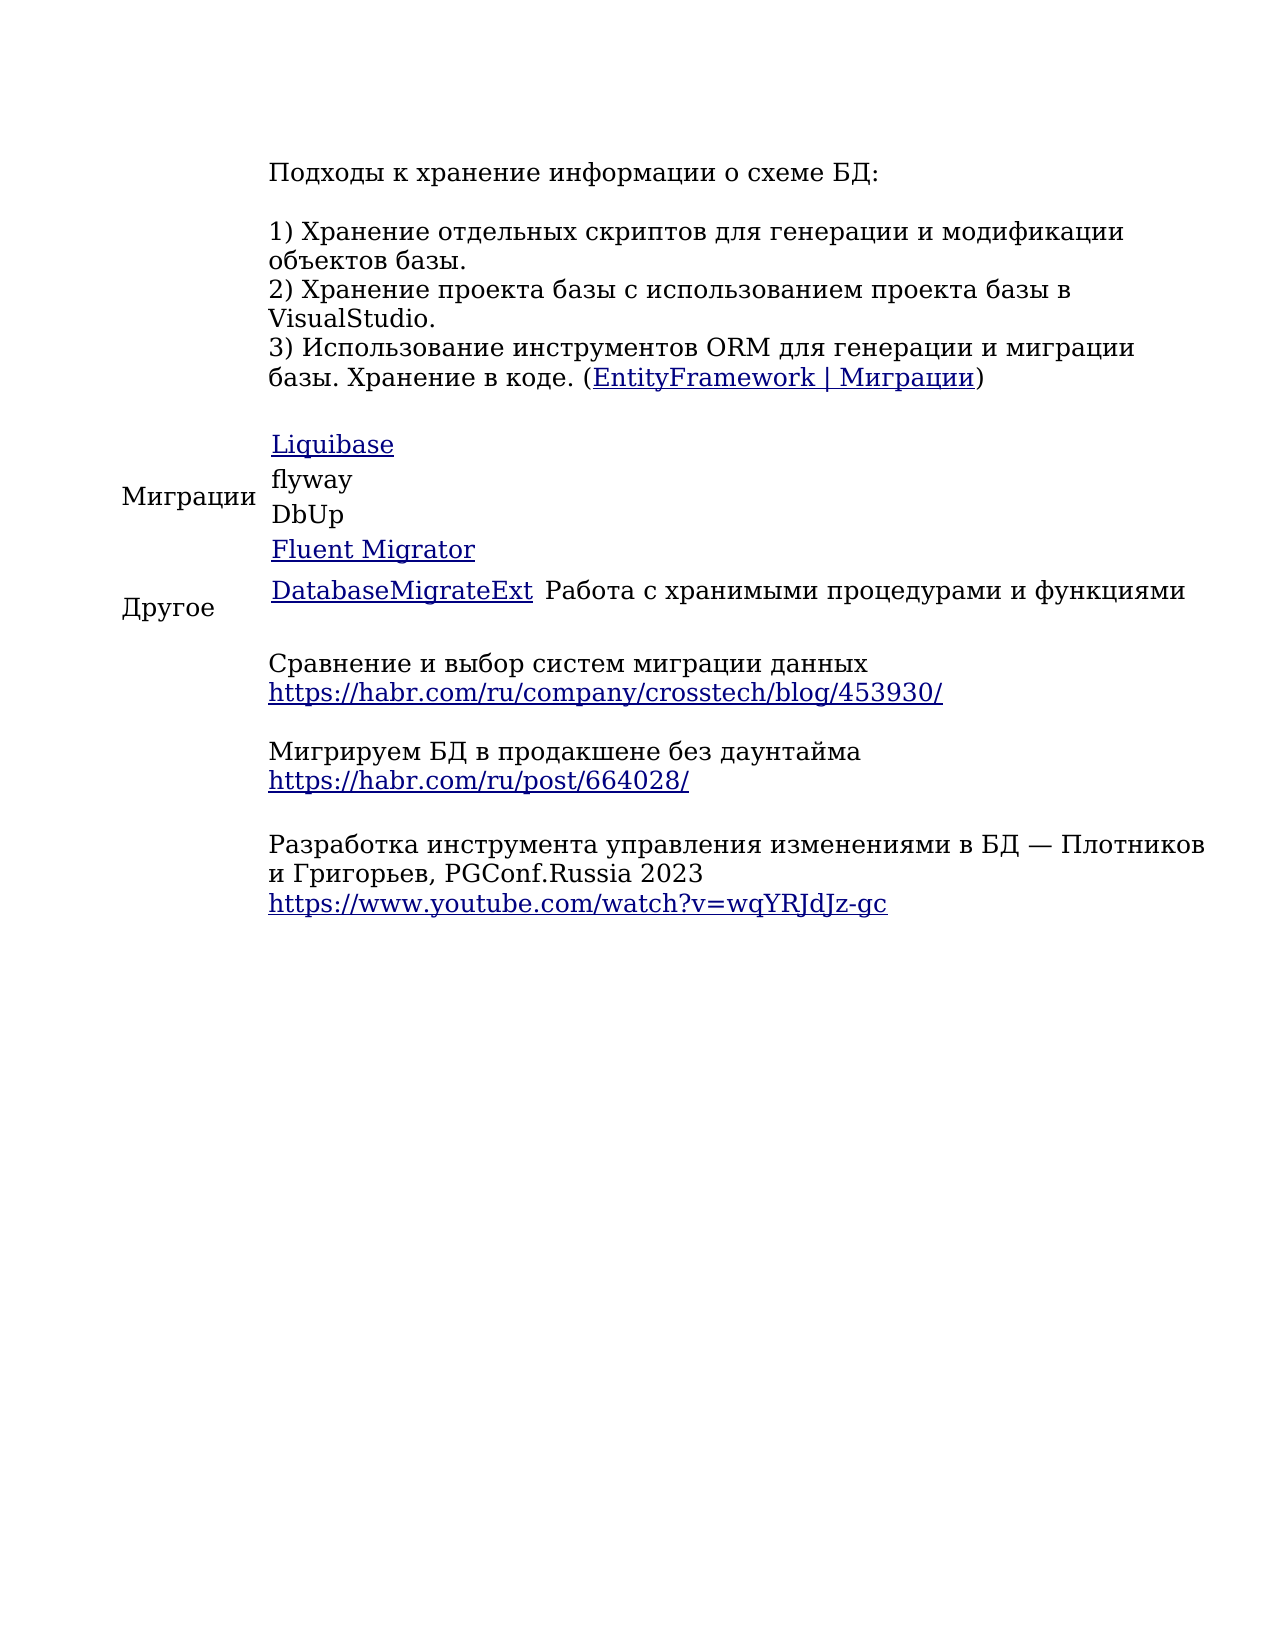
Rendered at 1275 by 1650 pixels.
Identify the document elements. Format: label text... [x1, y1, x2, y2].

table_cell Другое [118, 570, 265, 646]
table_cell Сравнение и выбор систем миграции данных https://habr.com/ru/company/crosstech/blog/453930/ Мигрируем БД в продакшене без даунтайма https://habr.com/ru/post/664028/ [265, 646, 1216, 828]
table_header [118, 155, 265, 424]
table_cell Миграции [118, 424, 265, 570]
table_header DatabaseMigrateExt [268, 573, 542, 608]
table_header Работа с хранимыми процедурами и функциями [542, 573, 1192, 608]
table_cell DbUp [268, 497, 487, 532]
table_cell [265, 570, 1216, 646]
table_cell [118, 828, 265, 921]
table_header Подходы к хранение информации о схеме БД: 1) Хранение отдельных скриптов для генерации и модификации объектов базы. 2) Хранение проекта базы с использованием проекта базы в VisualStudio. 3) Использование инструментов ORM для генерации и миграции базы. Хранение в коде. (EntityFramework | Миграции) [265, 155, 1216, 424]
table_cell flyway [268, 462, 487, 497]
table_cell [268, 608, 542, 643]
table_cell [542, 608, 1192, 643]
table_cell Fluent Migrator [268, 532, 487, 567]
table_header Liquibase [268, 427, 487, 462]
table_cell [265, 424, 1216, 570]
table_cell [118, 646, 265, 828]
table_cell Разработка инструмента управления изменениями в БД — Плотников и Григорьев, PGConf.Russia 2023 https://www.youtube.com/watch?v=wqYRJdJz-gc [265, 828, 1216, 921]
